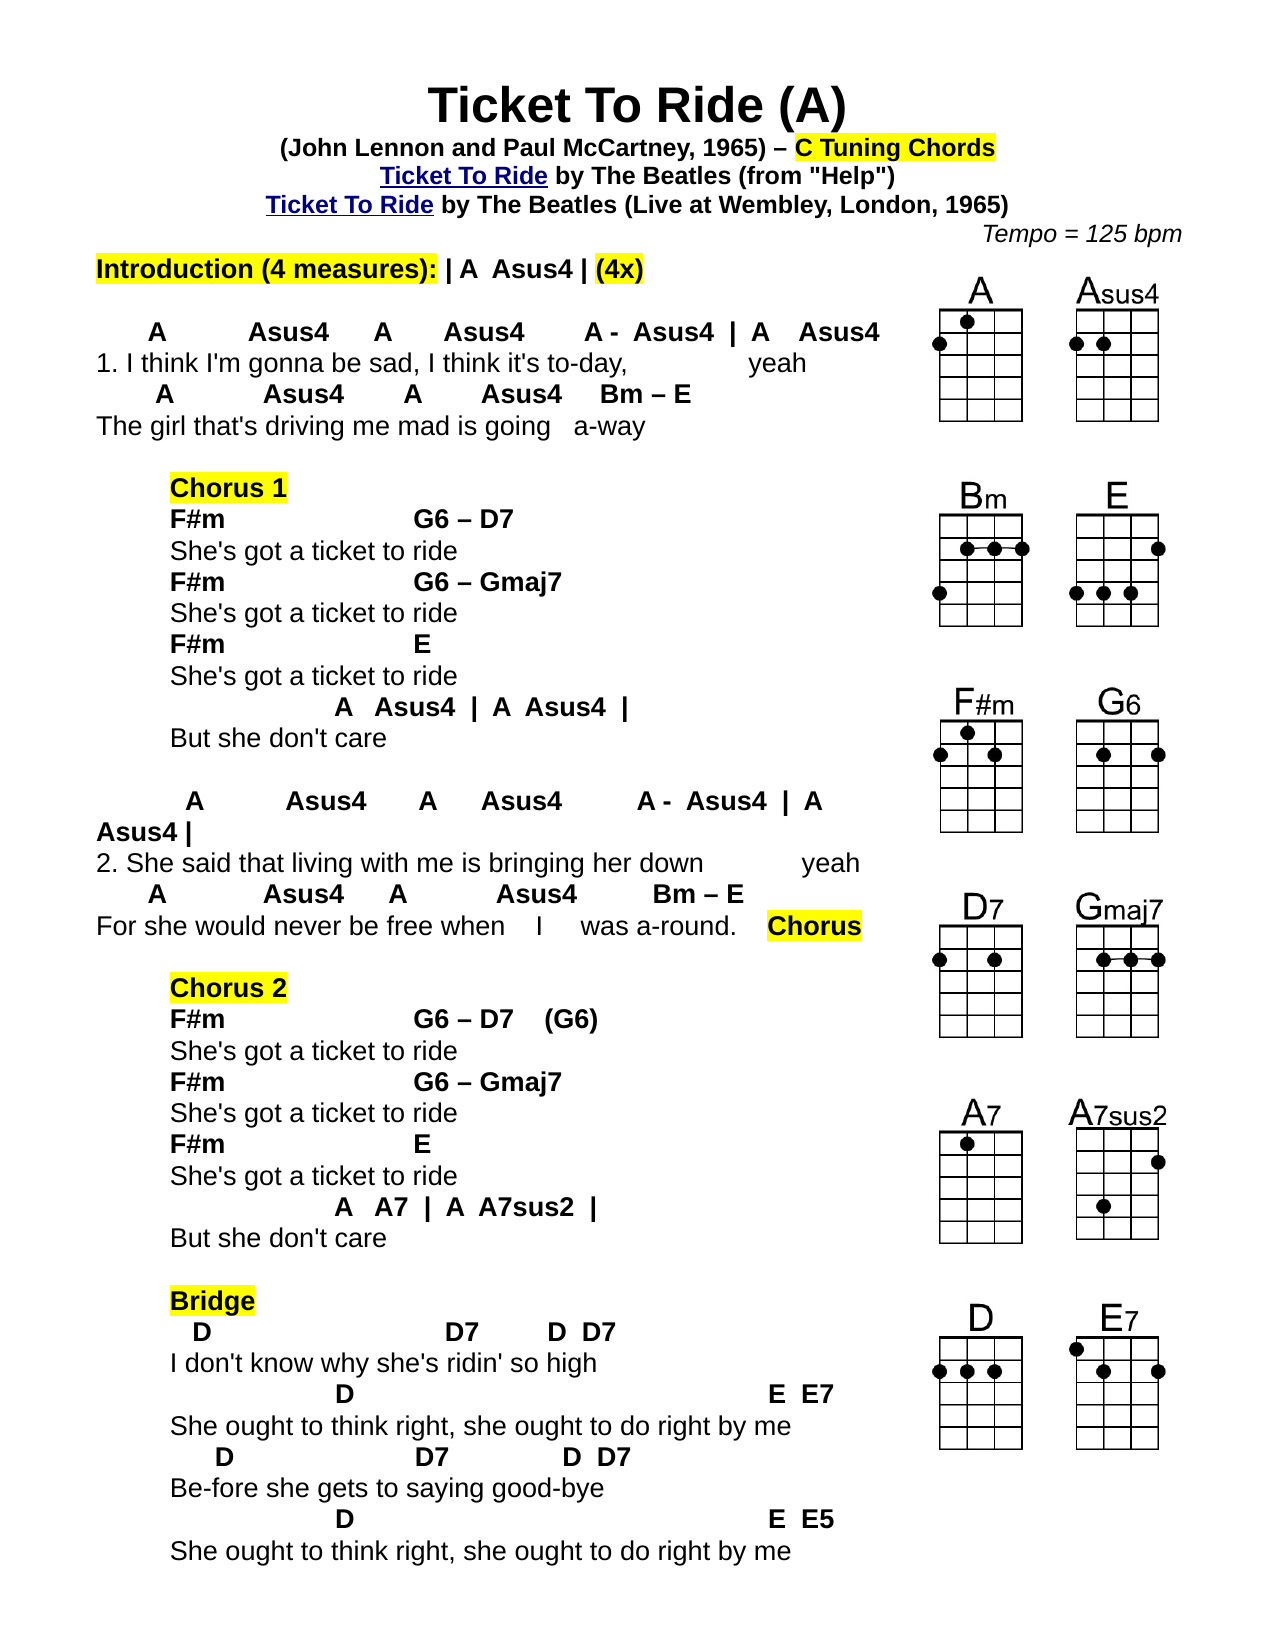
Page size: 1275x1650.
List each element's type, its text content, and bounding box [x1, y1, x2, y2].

picture [918, 664, 1044, 854]
text (John Lennon and Paul McCartney, 1965) – C Tuning Chords [90, 132, 1185, 161]
table_cell [1049, 864, 1185, 1069]
table_header [1049, 443, 1185, 453]
table_cell [913, 1265, 1049, 1275]
picture [917, 253, 1044, 443]
picture [1054, 1281, 1180, 1471]
table_header Introduction (4 measures): | A Asus4 | (4x) A Asus4 A Asus4 A - Asus4 | A Asus4 1. I think I'm gonna be sad, I think it's to-day, yeah A Asus4 A Asus4 Bm – E The girl that's driving me mad is going a-way Chorus 1 F#m G6 – D7 She's got a ticket to ride F#m G6 – Gmaj7 She's got a ticket to ride F#m E She's got a ticket to ride A Asus4 | A Asus4 | But she don't care A Asus4 A Asus4 A - Asus4 | A Asus4 | 2. She said that living with me is bringing her down yeah A Asus4 A Asus4 Bm – E For she would never be free when I was a-round. Chorus Chorus 2 F#m G6 – D7 (G6) She's got a ticket to ride F#m G6 – Gmaj7 She's got a ticket to ride F#m E She's got a ticket to ride A A7 | A A7sus2 | But she don't care Bridge D D7 D D7 I don't know why she's ridin' so high D E E7 She ought to think right, she ought to do right by me D D7 D D7 Be-fore she gets to saying good-bye D E E5 She ought to think right, she ought to do right by me [90, 248, 912, 1571]
picture [917, 1281, 1044, 1471]
text Ticket To Ride (A) [90, 75, 1185, 132]
picture [1054, 870, 1180, 1059]
picture [1054, 253, 1180, 443]
table_cell [1049, 1275, 1185, 1481]
text Ticket To Ride by The Beatles (Live at Wembley, London, 1965) [90, 190, 1185, 219]
picture [1054, 1075, 1180, 1261]
table_cell [913, 1070, 1049, 1264]
table_cell [1049, 453, 1185, 658]
picture [917, 1075, 1044, 1265]
picture [1054, 664, 1180, 854]
table_cell [1049, 1070, 1185, 1275]
table_cell [913, 854, 1049, 864]
picture [917, 870, 1044, 1059]
picture [917, 458, 1044, 648]
text Ticket To Ride by The Beatles (from "Help") [90, 161, 1185, 190]
table_header [1049, 248, 1185, 442]
table_cell [913, 864, 1049, 1069]
table_header [913, 443, 1049, 453]
table_cell [1049, 659, 1185, 853]
table_cell [913, 453, 1049, 658]
picture [1054, 458, 1180, 648]
text Tempo = 125 bpm [90, 219, 1185, 247]
table_cell [913, 1275, 1049, 1481]
table_cell [913, 659, 1049, 853]
table_cell [1049, 1481, 1185, 1571]
table_header [913, 248, 1049, 442]
table_cell [1049, 854, 1185, 864]
table_cell [913, 1481, 1049, 1571]
